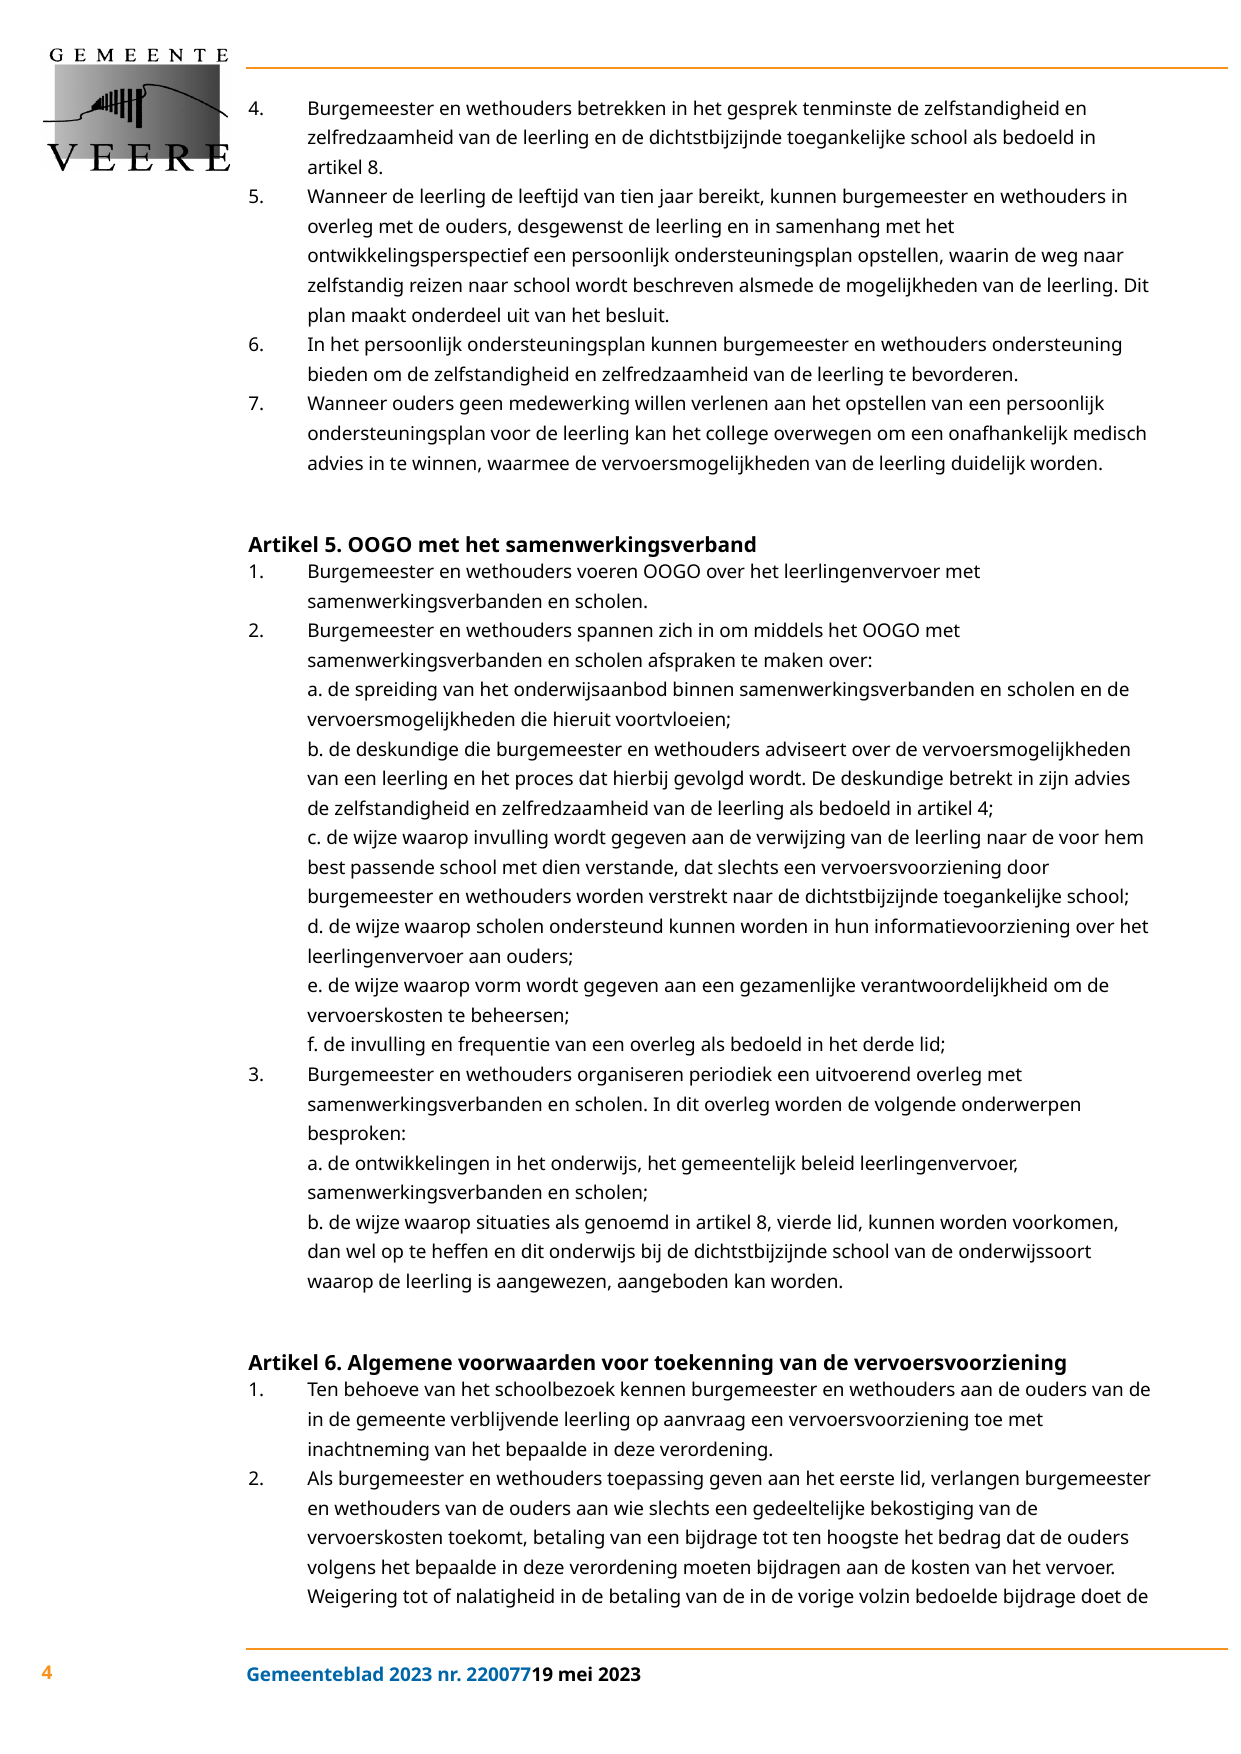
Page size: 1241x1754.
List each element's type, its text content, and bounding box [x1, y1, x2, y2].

text Artikel 5. OOGO met het samenwerkingsverband [248, 530, 1152, 558]
list f. de invulling en frequentie van een overleg als bedoeld in het derde lid; [248, 1032, 1152, 1057]
list Burgemeester en wethouders voeren OOGO over het leerlingenvervoer met samenwerkingsverbanden en scholen. [248, 558, 1152, 613]
list b. de deskundige die burgemeester en wethouders adviseert over de vervoersmogelijkheden van een leerling en het proces dat hierbij gevolgd wordt. De deskundige betrekt in zijn advies de zelfstandigheid en zelfredzaamheid van de leerling als bedoeld in artikel 4; [248, 736, 1152, 821]
list Wanneer ouders geen medewerking willen verlenen aan het opstellen van een persoonlijk ondersteuningsplan voor de leerling kan het college overwegen om een onafhankelijk medisch advies in te winnen, waarmee de vervoersmogelijkheden van de leerling duidelijk worden. [248, 391, 1152, 476]
list b. de wijze waarop situaties als genoemd in artikel 8, vierde lid, kunnen worden voorkomen, dan wel op te heffen en dit onderwijs bij de dichtstbijzijnde school van de onderwijssoort waarop de leerling is aangewezen, aangeboden kan worden. [248, 1209, 1152, 1294]
list d. de wijze waarop scholen ondersteund kunnen worden in hun informatievoorziening over het leerlingenvervoer aan ouders; [248, 913, 1152, 968]
list c. de wijze waarop invulling wordt gegeven aan de verwijzing van de leerling naar de voor hem best passende school met dien verstande, dat slechts een vervoersvoorziening door burgemeester en wethouders worden verstrekt naar de dichtstbijzijnde toegankelijke school; [248, 824, 1152, 909]
list Burgemeester en wethouders spannen zich in om middels het OOGO met samenwerkingsverbanden en scholen afspraken te maken over: [248, 617, 1152, 673]
list e. de wijze waarop vorm wordt gegeven aan een gezamenlijke verantwoordelijkheid om de vervoerskosten te beheersen; [248, 972, 1152, 1028]
list Burgemeester en wethouders organiseren periodiek een uitvoerend overleg met samenwerkingsverbanden en scholen. In dit overleg worden de volgende onderwerpen besproken: [248, 1061, 1152, 1146]
list In het persoonlijk ondersteuningsplan kunnen burgemeester en wethouders ondersteuning bieden om de zelfstandigheid en zelfredzaamheid van de leerling te bevorderen. [248, 331, 1152, 387]
list Burgemeester en wethouders betrekken in het gesprek tenminste de zelfstandigheid en zelfredzaamheid van de leerling en de dichtstbijzijnde toegankelijke school als bedoeld in artikel 8. [248, 95, 1152, 180]
list a. de spreiding van het onderwijsaanbod binnen samenwerkingsverbanden en scholen en de vervoersmogelijkheden die hieruit voortvloeien; [248, 677, 1152, 732]
picture [41, 47, 231, 172]
list a. de ontwikkelingen in het onderwijs, het gemeentelijk beleid leerlingenvervoer, samenwerkingsverbanden en scholen; [248, 1150, 1152, 1205]
list Als burgemeester en wethouders toepassing geven aan het eerste lid, verlangen burgemeester en wethouders van de ouders aan wie slechts een gedeeltelijke bekostiging van de vervoerskosten toekomt, betaling van een bijdrage tot ten hoogste het bedrag dat de ouders volgens het bepaalde in deze verordening moeten bijdragen aan de kosten van het vervoer. Weigering tot of nalatigheid in de betaling van de in de vorige volzin bedoelde bijdrage doet de [248, 1465, 1152, 1609]
list Ten behoeve van het schoolbezoek kennen burgemeester en wethouders aan de ouders van de in de gemeente verblijvende leerling op aanvraag een vervoersvoorziening toe met inachtneming van het bepaalde in deze verordening. [248, 1377, 1152, 1462]
text Artikel 6. Algemene voorwaarden voor toekenning van de vervoersvoorziening [248, 1348, 1152, 1377]
list Wanneer de leerling de leeftijd van tien jaar bereikt, kunnen burgemeester en wethouders in overleg met de ouders, desgewenst de leerling en in samenhang met het ontwikkelingsperspectief een persoonlijk ondersteuningsplan opstellen, waarin de weg naar zelfstandig reizen naar school wordt beschreven alsmede de mogelijkheden van de leerling. Dit plan maakt onderdeel uit van het besluit. [248, 183, 1152, 328]
